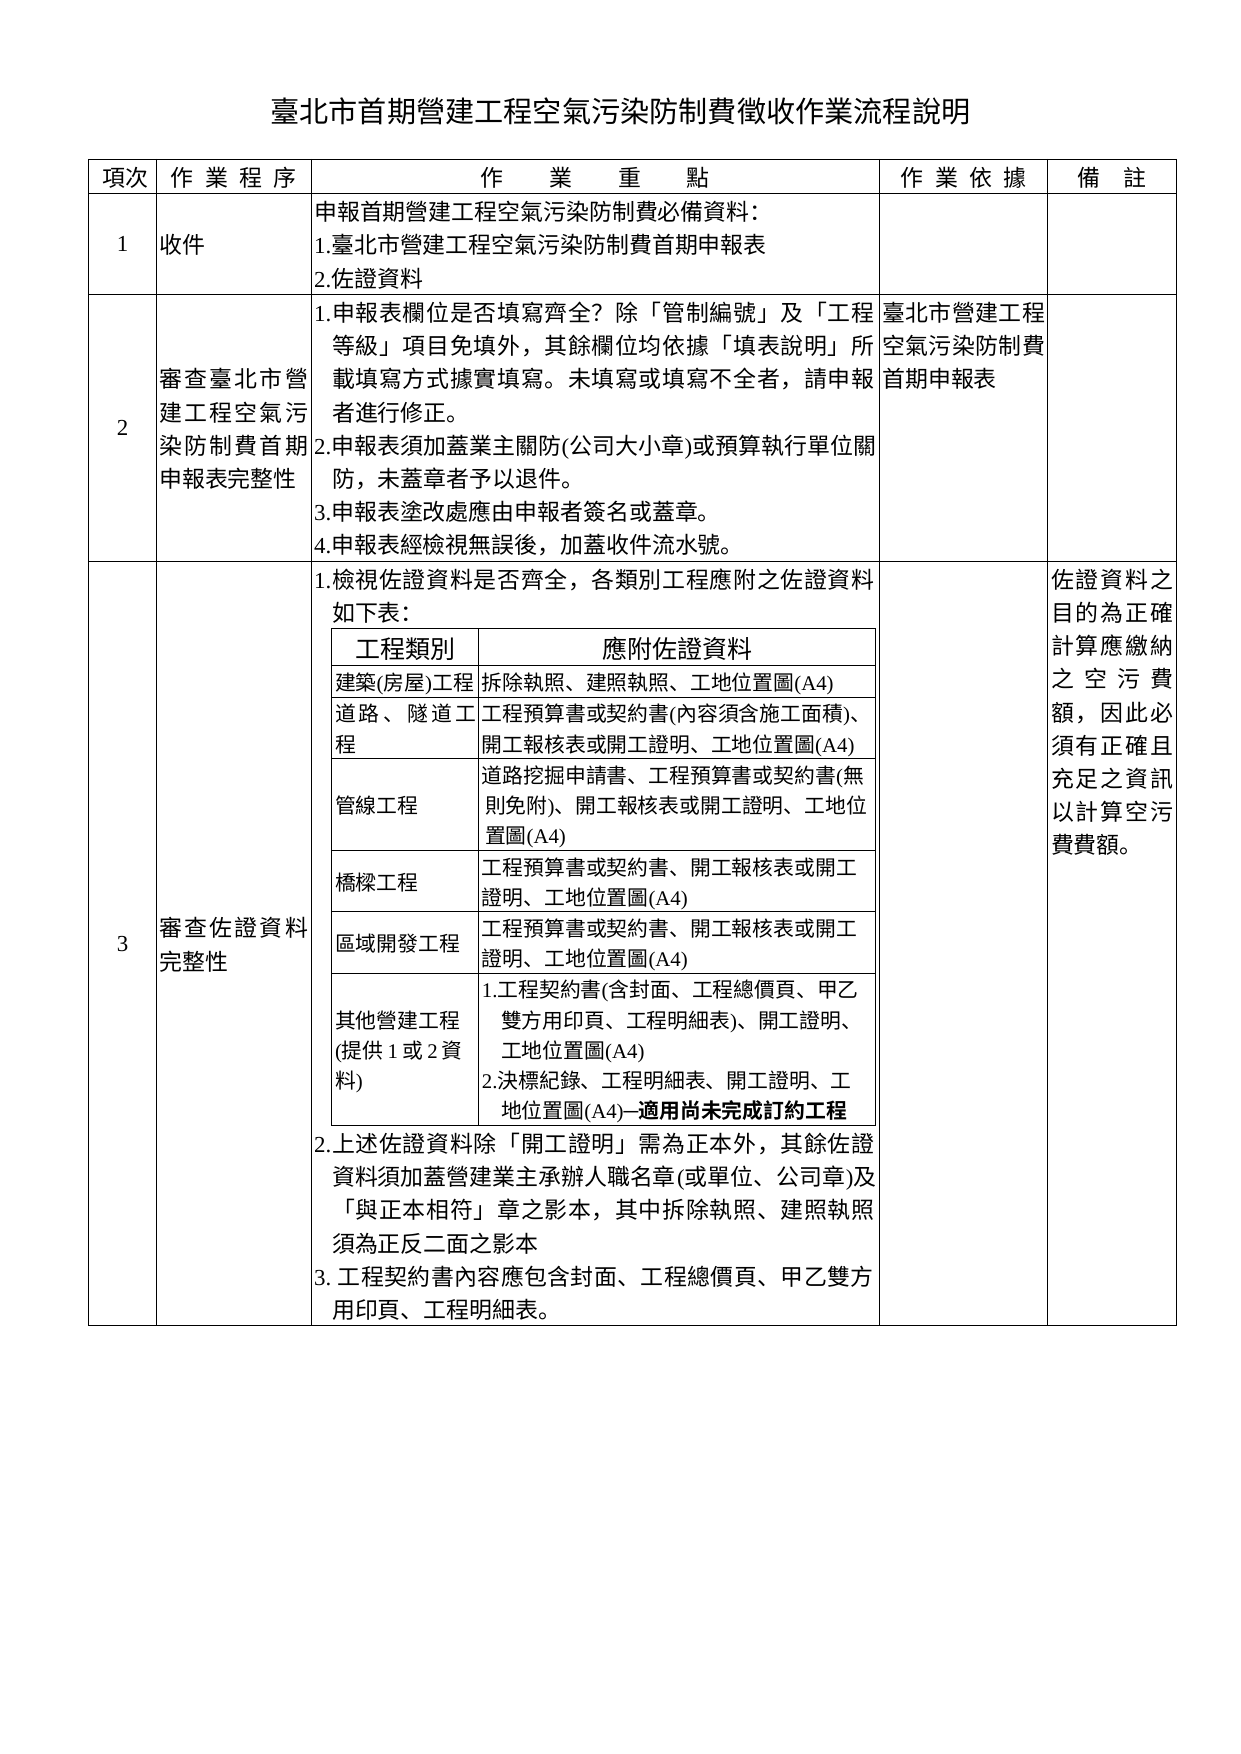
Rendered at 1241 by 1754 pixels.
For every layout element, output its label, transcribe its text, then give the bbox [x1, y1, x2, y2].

table_cell 2 [89, 295, 156, 561]
table_header 作 業 重 點 [312, 160, 879, 193]
table_cell 道路、隧道工程 [332, 698, 478, 758]
table_cell 臺北市營建工程空氣污染防制費首期申報表 [880, 295, 1047, 561]
table_cell 申報首期營建工程空氣污染防制費必備資料： 1.臺北市營建工程空氣污染防制費首期申報表 2.佐證資料 [312, 194, 879, 294]
table_header 項次 [89, 160, 156, 193]
table_cell 工程預算書或契約書、開工報核表或開工證明、工地位置圖(A4) [479, 912, 875, 973]
table_cell 3 [89, 562, 156, 1325]
text 臺北市首期營建工程空氣污染防制費徵收作業流程說明 [89, 89, 1152, 131]
table_cell 其他營建工程 (提供1或2資料) [332, 974, 478, 1125]
table_header 工程類別 [332, 629, 478, 665]
table_cell 拆除執照、建照執照、工地位置圖(A4) [479, 666, 875, 697]
table_header 作 業 程 序 [157, 160, 311, 193]
table_cell 道路挖掘申請書、工程預算書或契約書(無則免附)、開工報核表或開工證明、工地位置圖(A4) [479, 759, 875, 850]
table_cell [1048, 194, 1176, 294]
table_cell 1.申報表欄位是否填寫齊全？除「管制編號」及「工程等級」項目免填外，其餘欄位均依據「填表說明」所載填寫方式據實填寫。未填寫或填寫不全者，請申報者進行修正。 2.申報表須加蓋業主關防(公司大小章)或預算執行單位關防，未蓋章者予以退件。 3.申報表塗改處應由申報者簽名或蓋章。 4.申報表經檢視無誤後，加蓋收件流水號。 [312, 295, 879, 561]
table_cell 收件 [157, 194, 311, 294]
table_cell 佐證資料之目的為正確計算應繳納之空污費額，因此必須有正確且充足之資訊以計算空污費費額。 [1048, 562, 1176, 1325]
table_cell 審查臺北市營建工程空氣污染防制費首期申報表完整性 [157, 295, 311, 561]
table_cell 1 [89, 194, 156, 294]
table_cell 1.工程契約書(含封面、工程總價頁、甲乙雙方用印頁、工程明細表)、開工證明、工地位置圖(A4) 2.決標紀錄、工程明細表、開工證明、工地位置圖(A4)─適用尚未完成訂約工程 [479, 974, 875, 1125]
table_cell [1048, 295, 1176, 561]
table_cell 工程預算書或契約書、開工報核表或開工證明、工地位置圖(A4) [479, 851, 875, 911]
table_cell [880, 194, 1047, 294]
table_cell 區域開發工程 [332, 912, 478, 973]
table_cell 管線工程 [332, 759, 478, 850]
table_cell 1.檢視佐證資料是否齊全，各類別工程應附之佐證資料如下表： 2.上述佐證資料除「開工證明」需為正本外，其餘佐證資料須加蓋營建業主承辦人職名章(或單位、公司章)及「與正本相符」章之影本，其中拆除執照、建照執照須為正反二面之影本 3. 工程契約書內容應包含封面、工程總價頁、甲乙雙方用印頁、工程明細表。 [312, 562, 879, 1325]
table_header 作 業 依 據 [880, 160, 1047, 193]
table_cell [880, 562, 1047, 1325]
table_cell 建築(房屋)工程 [332, 666, 478, 697]
table_cell 工程預算書或契約書(內容須含施工面積)、開工報核表或開工證明、工地位置圖(A4) [479, 698, 875, 758]
table_cell 審查佐證資料完整性 [157, 562, 311, 1325]
table_header 備 註 [1048, 160, 1176, 193]
table_header 應附佐證資料 [479, 629, 875, 665]
table_cell 橋樑工程 [332, 851, 478, 911]
